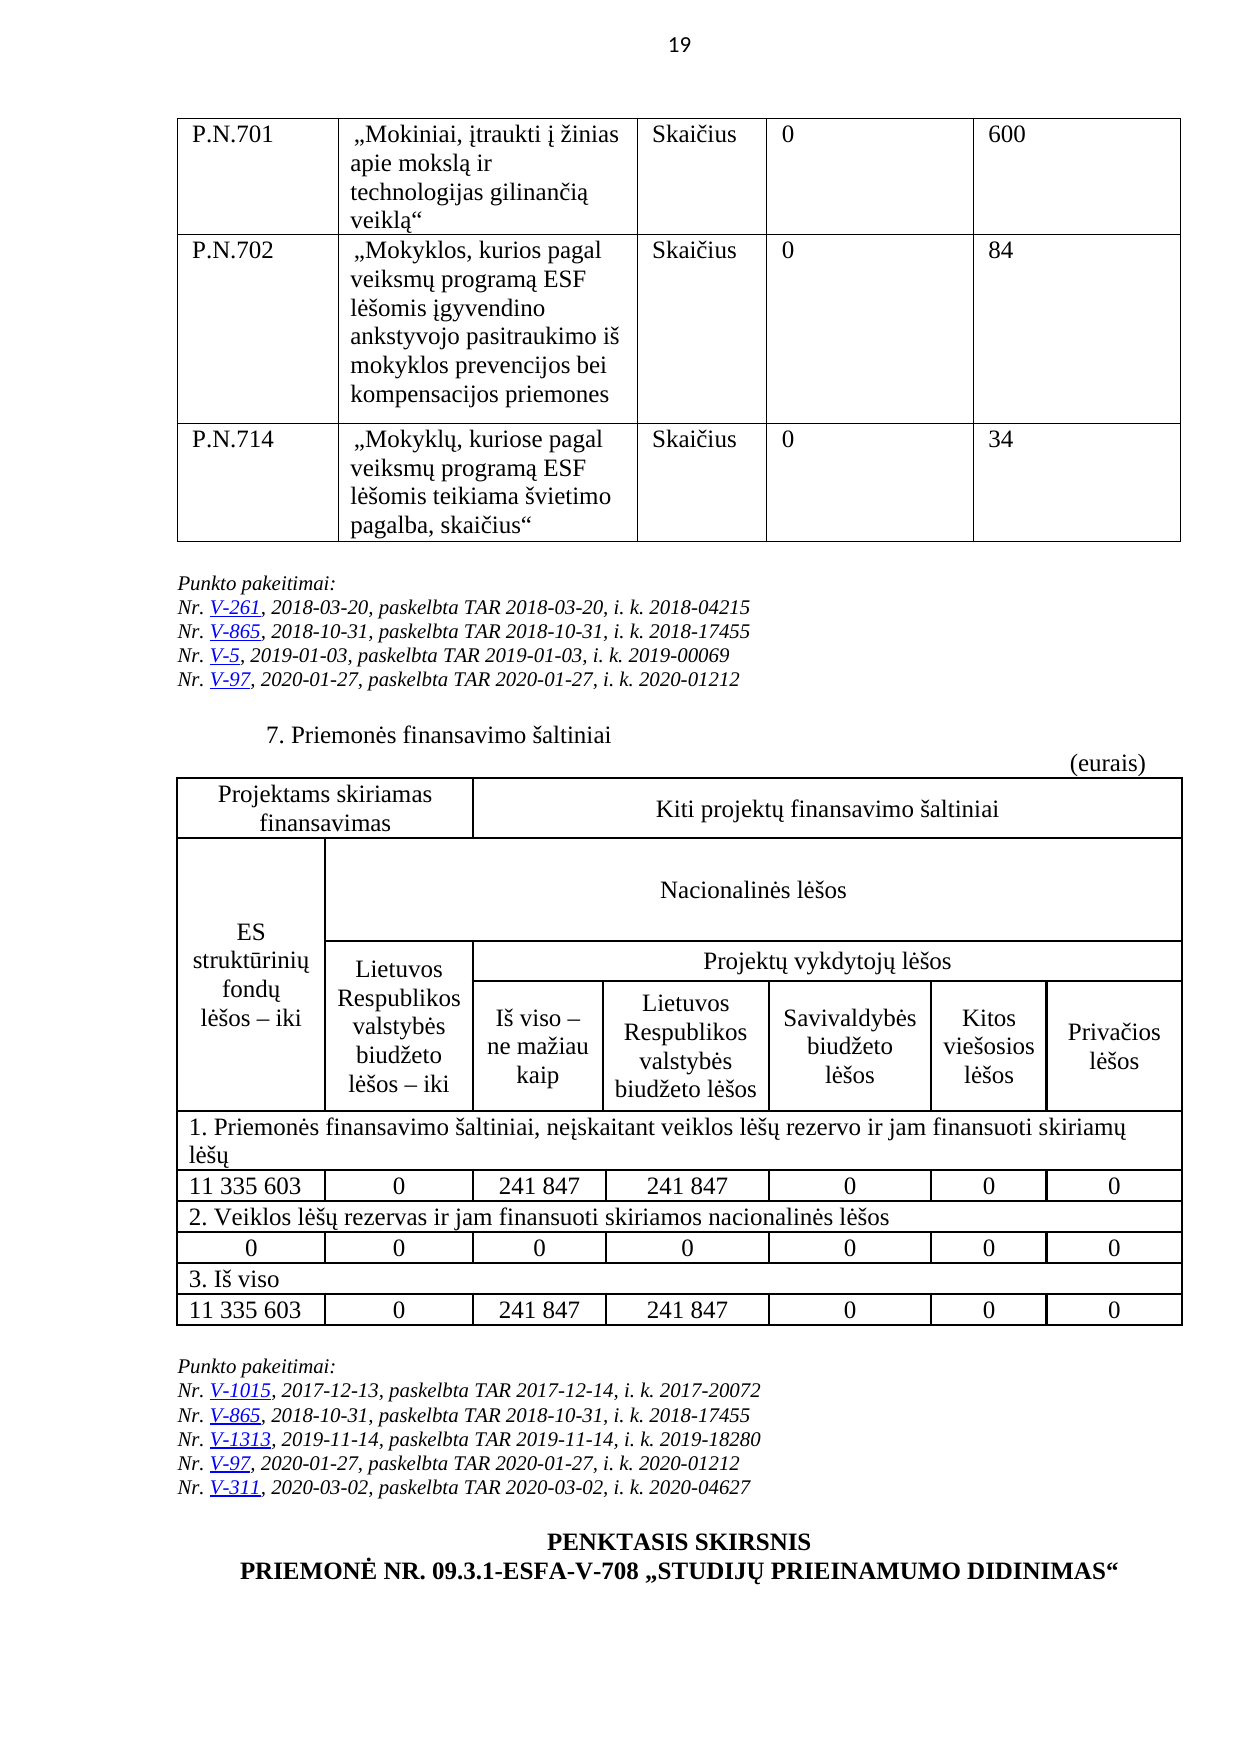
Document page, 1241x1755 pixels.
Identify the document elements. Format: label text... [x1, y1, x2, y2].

table_cell 0 [474, 1233, 605, 1262]
table_cell Privačios lėšos [1048, 982, 1181, 1110]
table_cell 0 [932, 1171, 1045, 1200]
table_cell 241 847 [474, 1295, 605, 1323]
table_cell 1. Priemonės finansavimo šaltiniai, neįskaitant veiklos lėšų rezervo ir jam finansuoti skiriamų lėšų [178, 1112, 1181, 1169]
table_cell Skaičius [638, 424, 766, 541]
table_cell 600 [974, 119, 1180, 234]
table_cell 0 [1048, 1233, 1181, 1262]
table_cell P.N.701 [178, 119, 338, 234]
text Punkto pakeitimai: [177, 1354, 1181, 1378]
table_cell 0 [770, 1233, 930, 1262]
table_header Kiti projektų finansavimo šaltiniai [474, 779, 1181, 837]
table_cell 34 [974, 424, 1180, 541]
text Nr. V-261, 2018-03-20, paskelbta TAR 2018-03-20, i. k. 2018-04215 [177, 595, 1181, 619]
text 7. Priemonės finansavimo šaltiniai [266, 720, 1181, 748]
table_cell Skaičius [638, 119, 766, 234]
table_cell Iš viso – ne mažiau kaip [474, 982, 602, 1110]
table_cell Lietuvos Respublikos valstybės biudžeto lėšos [604, 982, 768, 1110]
table_cell 11 335 603 [178, 1171, 324, 1200]
table_header Projektams skiriamas finansavimas [178, 779, 472, 837]
text Nr. V-1015, 2017-12-13, paskelbta TAR 2017-12-14, i. k. 2017-20072 [177, 1378, 1181, 1402]
text PRIEMONĖ NR. 09.3.1-ESFA-V-708 „STUDIJŲ PRIEINAMUMO DIDINIMAS“ [177, 1556, 1181, 1585]
table_cell 0 [326, 1233, 472, 1262]
table_cell 0 [326, 1295, 472, 1323]
table_cell 241 847 [474, 1171, 605, 1200]
table_cell „Mokyklos, kurios pagal veiksmų programą ESF lėšomis įgyvendino ankstyvojo pasitraukimo iš mokyklos prevencijos bei kompensacijos priemones [339, 235, 637, 423]
table_cell 0 [767, 235, 973, 423]
text Nr. V-311, 2020-03-02, paskelbta TAR 2020-03-02, i. k. 2020-04627 [177, 1475, 1181, 1499]
text (eurais) [177, 748, 1181, 777]
text Nr. V-97, 2020-01-27, paskelbta TAR 2020-01-27, i. k. 2020-01212 [177, 1451, 1181, 1475]
table_cell Nacionalinės lėšos [326, 839, 1181, 939]
table_cell 241 847 [607, 1171, 768, 1200]
table_cell Savivaldybės biudžeto lėšos [770, 982, 930, 1110]
table_cell Lietuvos Respublikos valstybės biudžeto lėšos – iki [326, 942, 472, 1110]
text Nr. V-865, 2018-10-31, paskelbta TAR 2018-10-31, i. k. 2018-17455 [177, 619, 1181, 643]
text PENKTASIS SKIRSNIS [177, 1527, 1181, 1556]
table_cell 0 [932, 1295, 1045, 1323]
text Nr. V-5, 2019-01-03, paskelbta TAR 2019-01-03, i. k. 2019-00069 [177, 643, 1181, 667]
table_cell 0 [767, 119, 973, 234]
text Nr. V-97, 2020-01-27, paskelbta TAR 2020-01-27, i. k. 2020-01212 [177, 667, 1181, 691]
table_cell 0 [1048, 1295, 1181, 1323]
table_cell 241 847 [607, 1295, 768, 1323]
table_cell 84 [974, 235, 1180, 423]
table_cell „Mokiniai, įtraukti į žinias apie mokslą ir technologijas gilinančią veiklą“ [339, 119, 637, 234]
table_cell 0 [770, 1171, 930, 1200]
table_cell 0 [326, 1171, 472, 1200]
table_cell 0 [932, 1233, 1045, 1262]
text Nr. V-1313, 2019-11-14, paskelbta TAR 2019-11-14, i. k. 2019-18280 [177, 1427, 1181, 1451]
text Punkto pakeitimai: [177, 571, 1181, 595]
table_cell 2. Veiklos lėšų rezervas ir jam finansuoti skiriamos nacionalinės lėšos [178, 1202, 1181, 1231]
table_cell ES struktūrinių fondų lėšos – iki [178, 839, 324, 1110]
table_cell Kitos viešosios lėšos [932, 982, 1045, 1110]
table_cell 0 [767, 424, 973, 541]
table_cell 11 335 603 [178, 1295, 324, 1323]
table_cell P.N.714 [178, 424, 338, 541]
table_cell 0 [607, 1233, 768, 1262]
table_cell Projektų vykdytojų lėšos [474, 942, 1181, 980]
table_cell Skaičius [638, 235, 766, 423]
text Nr. V-865, 2018-10-31, paskelbta TAR 2018-10-31, i. k. 2018-17455 [177, 1402, 1181, 1427]
table_cell 0 [770, 1295, 930, 1323]
table_cell 0 [178, 1233, 324, 1262]
table_cell „Mokyklų, kuriose pagal veiksmų programą ESF lėšomis teikiama švietimo pagalba, skaičius“ [339, 424, 637, 541]
table_cell 0 [1048, 1171, 1181, 1200]
table_cell P.N.702 [178, 235, 338, 423]
table_cell 3. Iš viso [178, 1264, 1181, 1293]
